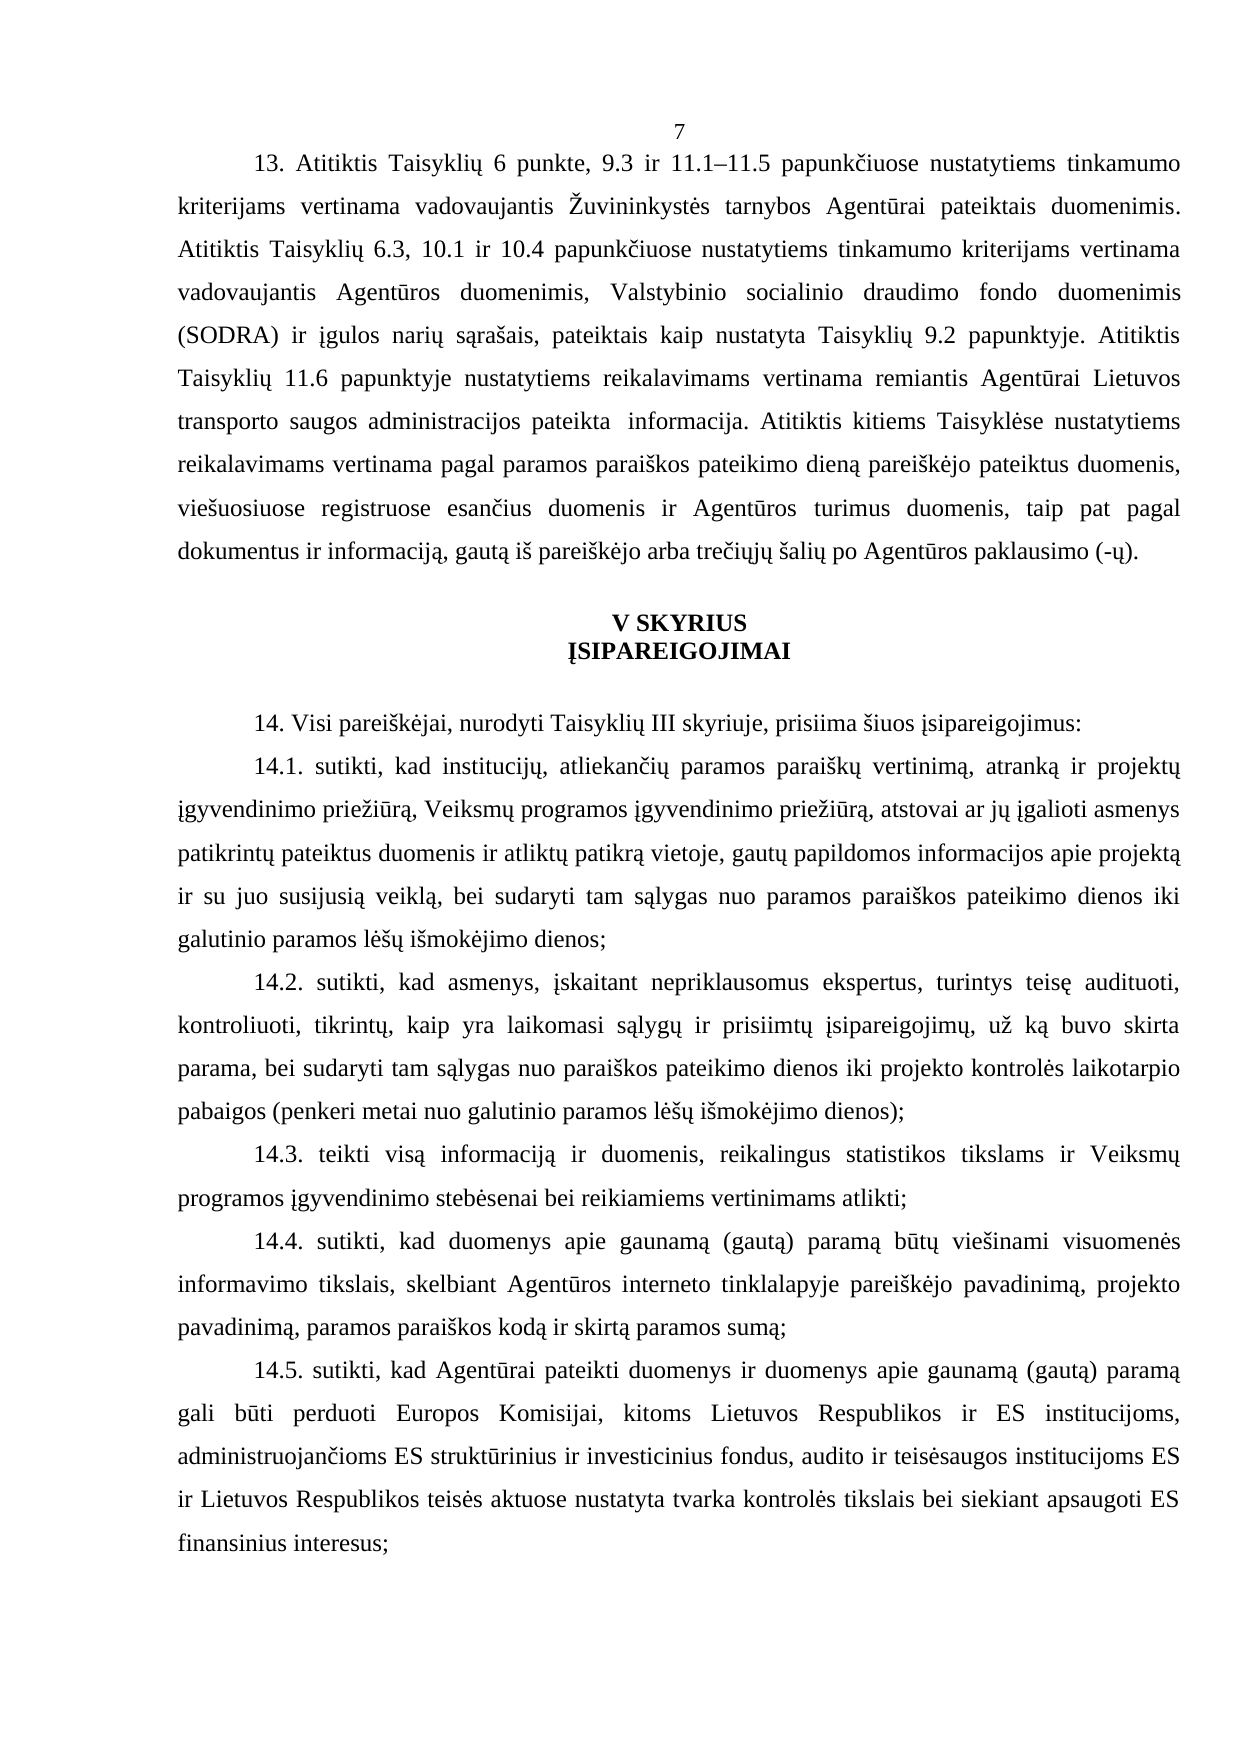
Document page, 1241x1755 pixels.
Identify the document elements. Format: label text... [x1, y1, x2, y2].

text 14. Visi pareiškėjai, nurodyti Taisyklių III skyriuje, prisiima šiuos įsipareigojimus: [177, 708, 1181, 737]
text 14.4. sutikti, kad duomenys apie gaunamą (gautą) paramą būtų viešinami visuomenės informavimo tikslais, skelbiant Agentūros interneto tinklalapyje pareiškėjo pavadinimą, projekto pavadinimą, paramos paraiškos kodą ir skirtą paramos sumą; [177, 1226, 1181, 1341]
text ĮSIPAREIGOJIMAI [177, 636, 1181, 665]
text 14.1. sutikti, kad institucijų, atliekančių paramos paraiškų vertinimą, atranką ir projektų įgyvendinimo priežiūrą, Veiksmų programos įgyvendinimo priežiūrą, atstovai ar jų įgalioti asmenys patikrintų pateiktus duomenis ir atliktų patikrą vietoje, gautų papildomos informacijos apie projektą ir su juo susijusią veiklą, bei sudaryti tam sąlygas nuo paramos paraiškos pateikimo dienos iki galutinio paramos lėšų išmokėjimo dienos; [177, 751, 1181, 953]
text 14.3. teikti visą informaciją ir duomenis, reikalingus statistikos tikslams ir Veiksmų programos įgyvendinimo stebėsenai bei reikiamiems vertinimams atlikti; [177, 1139, 1181, 1211]
text 14.2. sutikti, kad asmenys, įskaitant nepriklausomus ekspertus, turintys teisę audituoti, kontroliuoti, tikrintų, kaip yra laikomasi sąlygų ir prisiimtų įsipareigojimų, už ką buvo skirta parama, bei sudaryti tam sąlygas nuo paraiškos pateikimo dienos iki projekto kontrolės laikotarpio pabaigos (penkeri metai nuo galutinio paramos lėšų išmokėjimo dienos); [177, 967, 1181, 1125]
text 14.5. sutikti, kad Agentūrai pateikti duomenys ir duomenys apie gaunamą (gautą) paramą gali būti perduoti Europos Komisijai, kitoms Lietuvos Respublikos ir ES institucijoms, administruojančioms ES struktūrinius ir investicinius fondus, audito ir teisėsaugos institucijoms ES ir Lietuvos Respublikos teisės aktuose nustatyta tvarka kontrolės tikslais bei siekiant apsaugoti ES finansinius interesus; [177, 1355, 1181, 1556]
text V SKYRIUS [177, 608, 1181, 636]
text 13. Atitiktis Taisyklių 6 punkte, 9.3 ir 11.1–11.5 papunkčiuose nustatytiems tinkamumo kriterijams vertinama vadovaujantis Žuvininkystės tarnybos Agentūrai pateiktais duomenimis. Atitiktis Taisyklių 6.3, 10.1 ir 10.4 papunkčiuose nustatytiems tinkamumo kriterijams vertinama vadovaujantis Agentūros duomenimis, Valstybinio socialinio draudimo fondo duomenimis (SODRA) ir įgulos narių sąrašais, pateiktais kaip nustatyta Taisyklių 9.2 papunktyje. Atitiktis Taisyklių 11.6 papunktyje nustatytiems reikalavimams vertinama remiantis Agentūrai Lietuvos transporto saugos administracijos pateikta informacija. Atitiktis kitiems Taisyklėse nustatytiems reikalavimams vertinama pagal paramos paraiškos pateikimo dieną pareiškėjo pateiktus duomenis, viešuosiuose registruose esančius duomenis ir Agentūros turimus duomenis, taip pat pagal dokumentus ir informaciją, gautą iš pareiškėjo arba trečiųjų šalių po Agentūros paklausimo (-ų). [177, 148, 1181, 564]
